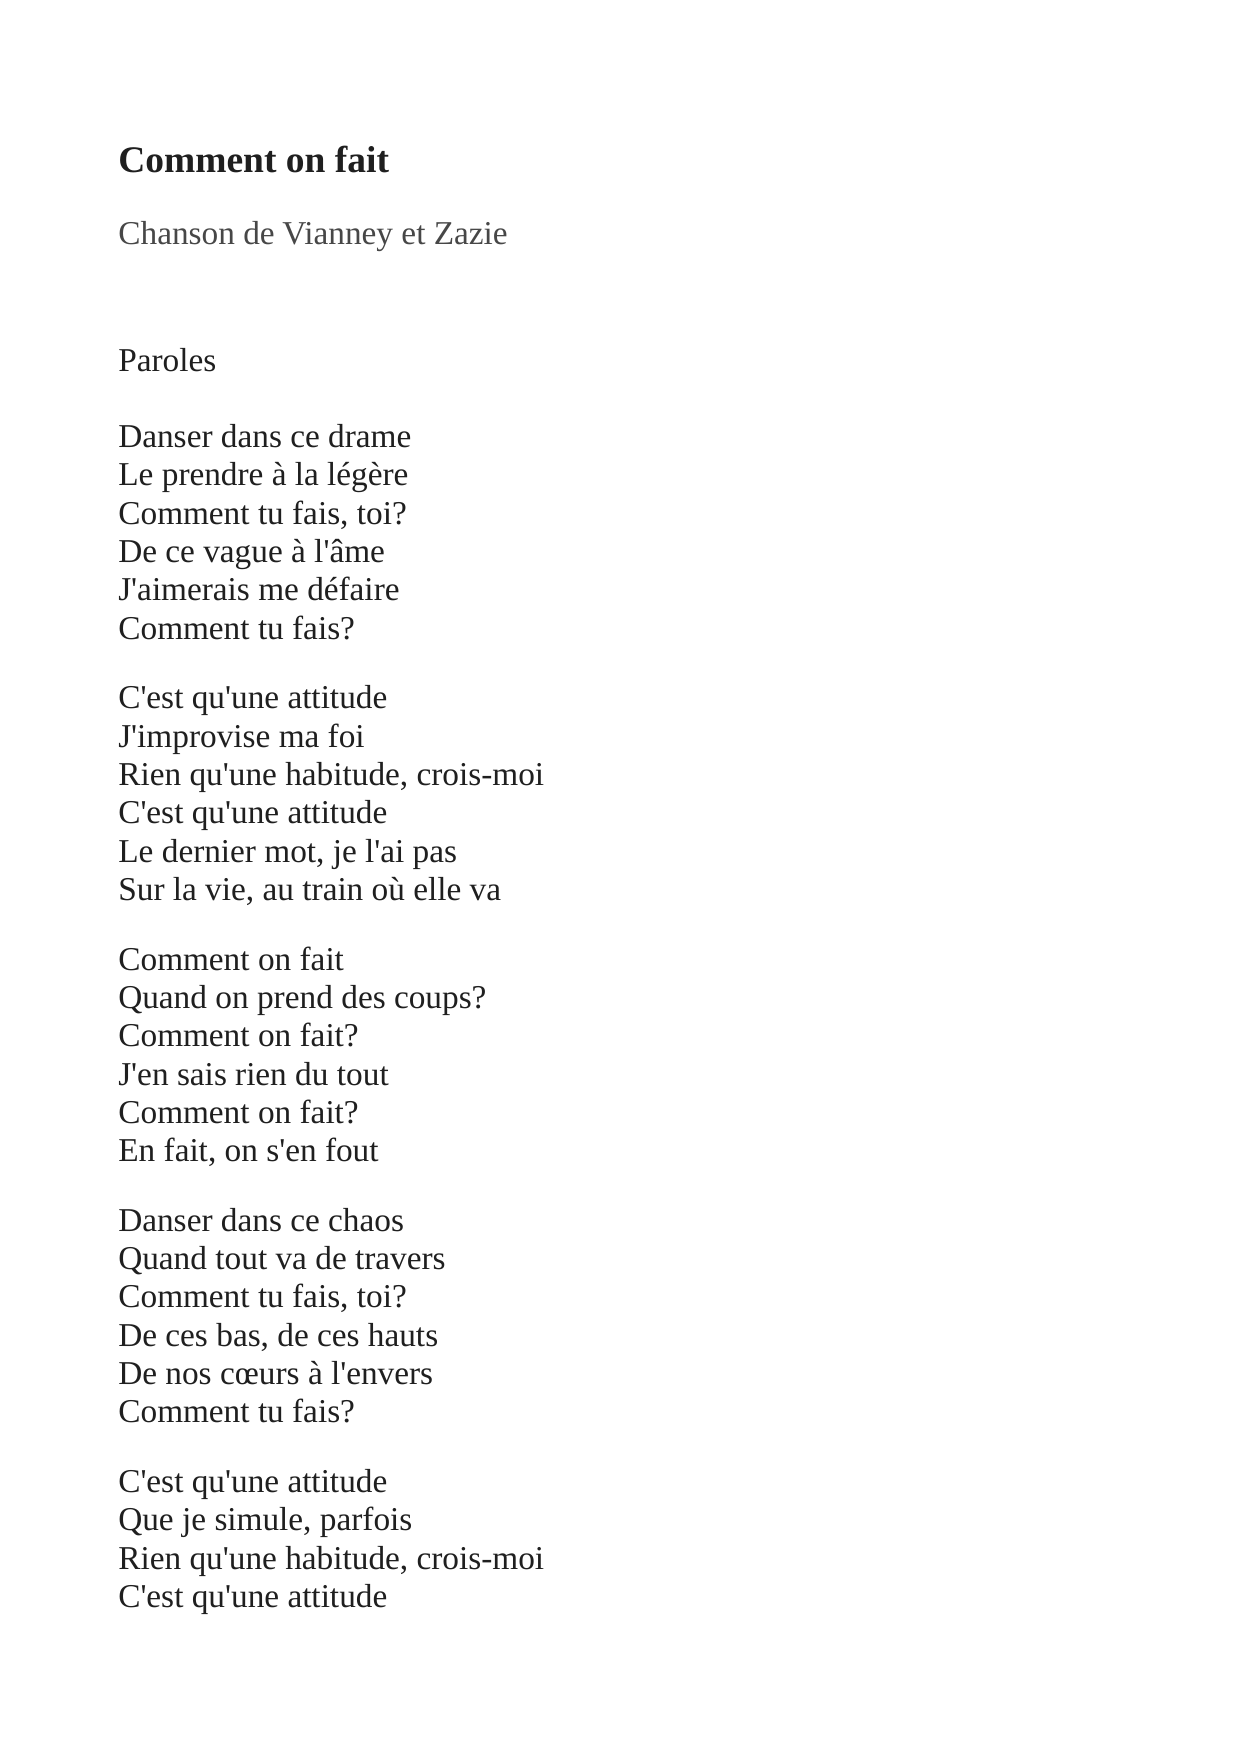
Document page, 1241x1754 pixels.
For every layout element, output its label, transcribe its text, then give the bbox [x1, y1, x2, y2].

text Danser dans ce drame Le prendre à la légère Comment tu fais, toi? De ce vague à l'âme J'aimerais me défaire Comment tu fais? [118, 416, 1122, 646]
text C'est qu'une attitude Que je simule, parfois Rien qu'une habitude, crois-moi C'est qu'une attitude [118, 1461, 1122, 1615]
text C'est qu'une attitude J'improvise ma foi Rien qu'une habitude, crois-moi C'est qu'une attitude Le dernier mot, je l'ai pas Sur la vie, au train où elle va [118, 678, 1122, 908]
text Paroles [118, 335, 1122, 379]
text Chanson de Vianney et Zazie [118, 213, 1097, 252]
text Danser dans ce chaos Quand tout va de travers Comment tu fais, toi? De ces bas, de ces hauts De nos cœurs à l'envers Comment tu fais? [118, 1200, 1122, 1430]
text Comment on fait Quand on prend des coups? Comment on fait? J'en sais rien du tout Comment on fait? En fait, on s'en fout [118, 939, 1122, 1169]
text Comment on fait [118, 124, 1097, 181]
